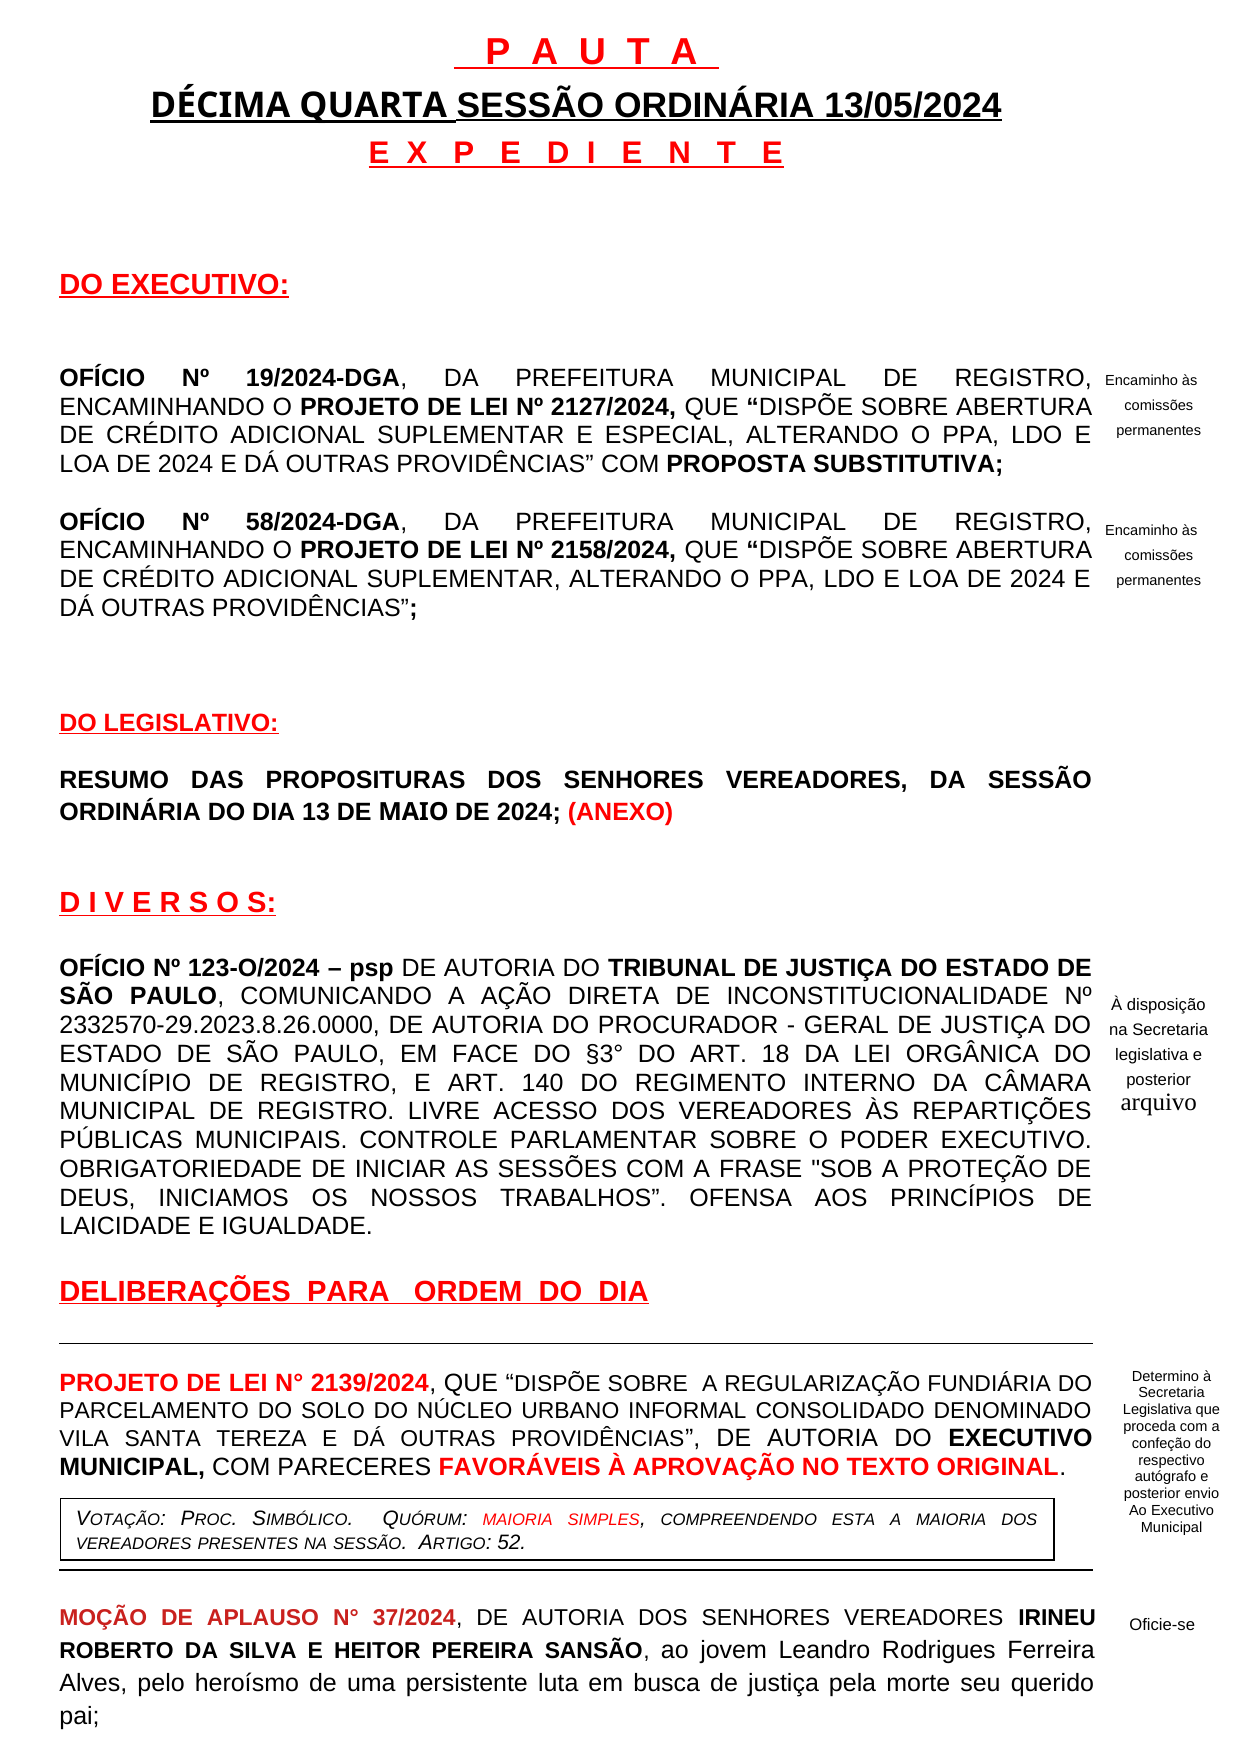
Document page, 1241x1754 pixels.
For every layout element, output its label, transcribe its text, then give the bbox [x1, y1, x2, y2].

text Encaminho às comissões permanentes [1105, 365, 1212, 440]
text OFÍCIO Nº 123-O/2024 – psp DE AUTORIA DO TRIBUNAL DE JUSTIÇA DO ESTADO DE SÃO PAULO, COMUNICANDO A AÇÃO DIRETA DE INCONSTITUCIONALIDADE Nº 2332570-29.2023.8.26.0000, DE AUTORIA DO PROCURADOR - GERAL DE JUSTIÇA DO ESTADO DE SÃO PAULO, EM FACE DO §3° DO ART. 18 DA LEI ORGÂNICA DO MUNICÍPIO DE REGISTRO, E ART. 140 DO REGIMENTO INTERNO DA CÂMARA MUNICIPAL DE REGISTRO. LIVRE ACESSO DOS VEREADORES ÀS REPARTIÇÕES PÚBLICAS MUNICIPAIS. CONTROLE PARLAMENTAR SOBRE O PODER EXECUTIVO. OBRIGATORIEDADE DE INICIAR AS SESSÕES COM A FRASE "SOB A PROTEÇÃO DE DEUS, INICIAMOS OS NOSSOS TRABALHOS”. OFENSA AOS PRINCÍPIOS DE LAICIDADE E IGUALDADE. [59, 953, 1093, 1240]
text À disposição na Secretaria legislativa e posterior arquivo [1105, 990, 1212, 1115]
text DO LEGISLATIVO: [59, 708, 1093, 736]
text P A U T A [59, 29, 1093, 73]
subtitle DO EXECUTIVO: [59, 267, 1093, 300]
text D I V E R S O S: [59, 886, 1093, 919]
text Encaminho às comissões permanentes [1105, 515, 1212, 590]
text décima QUARTA SESSÃO ORDINÁRIA 13/05/2024 [59, 79, 1093, 127]
text MOÇÃO DE APLAUSO N° 37/2024, DE AUTORIA DOS SENHORES VEREADORES IRINEU ROBERTO DA SILVA e HEITOR PEREIRA SANSÃO, ao jovem Leandro Rodrigues Ferreira Alves, pelo heroísmo de uma persistente luta em busca de justiça pela morte seu querido pai; [59, 1604, 1096, 1730]
text Oficie-se [1129, 1610, 1228, 1635]
text RESUMO DAS PROPOSITURAS DOS SENHORES VEREADORES, DA SESSÃO ORDINÁRIA DO DIA 13 DE MAIO DE 2024; (ANEXO) [59, 765, 1093, 828]
text projeto de LEI n° 2139/2024, que “DISPÕE SOBRE A REGULARIZAÇÃO FUNDIÁRIA DO PARCELAMENTO DO SOLO DO NÚCLEO URBANO INFORMAL CONSOLIDADO DENOMINADO VILA SANTA TEREZA E DÁ OUTRAS PROVIDÊNCIAS”, de autoria DO EXecutivo municipal, Com ParecerES FAVORÁVEIS à aprovação NO TEXTO ORIGINAL. [59, 1368, 1093, 1481]
text DELIBERAÇÕES PARA ORDEM DO DIA [59, 1274, 1093, 1307]
text E X P E D I E N T E [59, 134, 1093, 171]
text Ao Executivo Municipal [1114, 1502, 1228, 1535]
text OFÍCIO Nº 58/2024-DGA, DA PREFEITURA MUNICIPAL DE REGISTRO, ENCAMINHANDO o PROJETO DE LEI Nº 2158/2024, QUE “DISPÕE SOBRE ABERTURA DE CRÉdito adicional suplementar, alterando o ppa, ldo e loa de 2024 e dá outras providências”; [59, 506, 1093, 621]
text OFÍCIO Nº 19/2024-DGA, DA PREFEITURA MUNICIPAL DE REGISTRO, ENCAMINHANDO o PROJETO DE LEI Nº 2127/2024, QUE “DISPÕE SOBRE ABERTURA DE CRÉdito adicional suplementar e especial, alterando o ppa, ldo e loa de 2024 e dá outras providências” com proposta substitutiva; [59, 363, 1093, 478]
text Determino à Secretaria Legislativa que proceda com a confeção do respectivo autógrafo e posterior envio [1114, 1367, 1228, 1502]
text Votação: Proc. Simbólico. Quórum: maioria simples, compreendendo esta a maioria dos vereadores presentes na sessão. Artigo: 52. [76, 1506, 1039, 1553]
